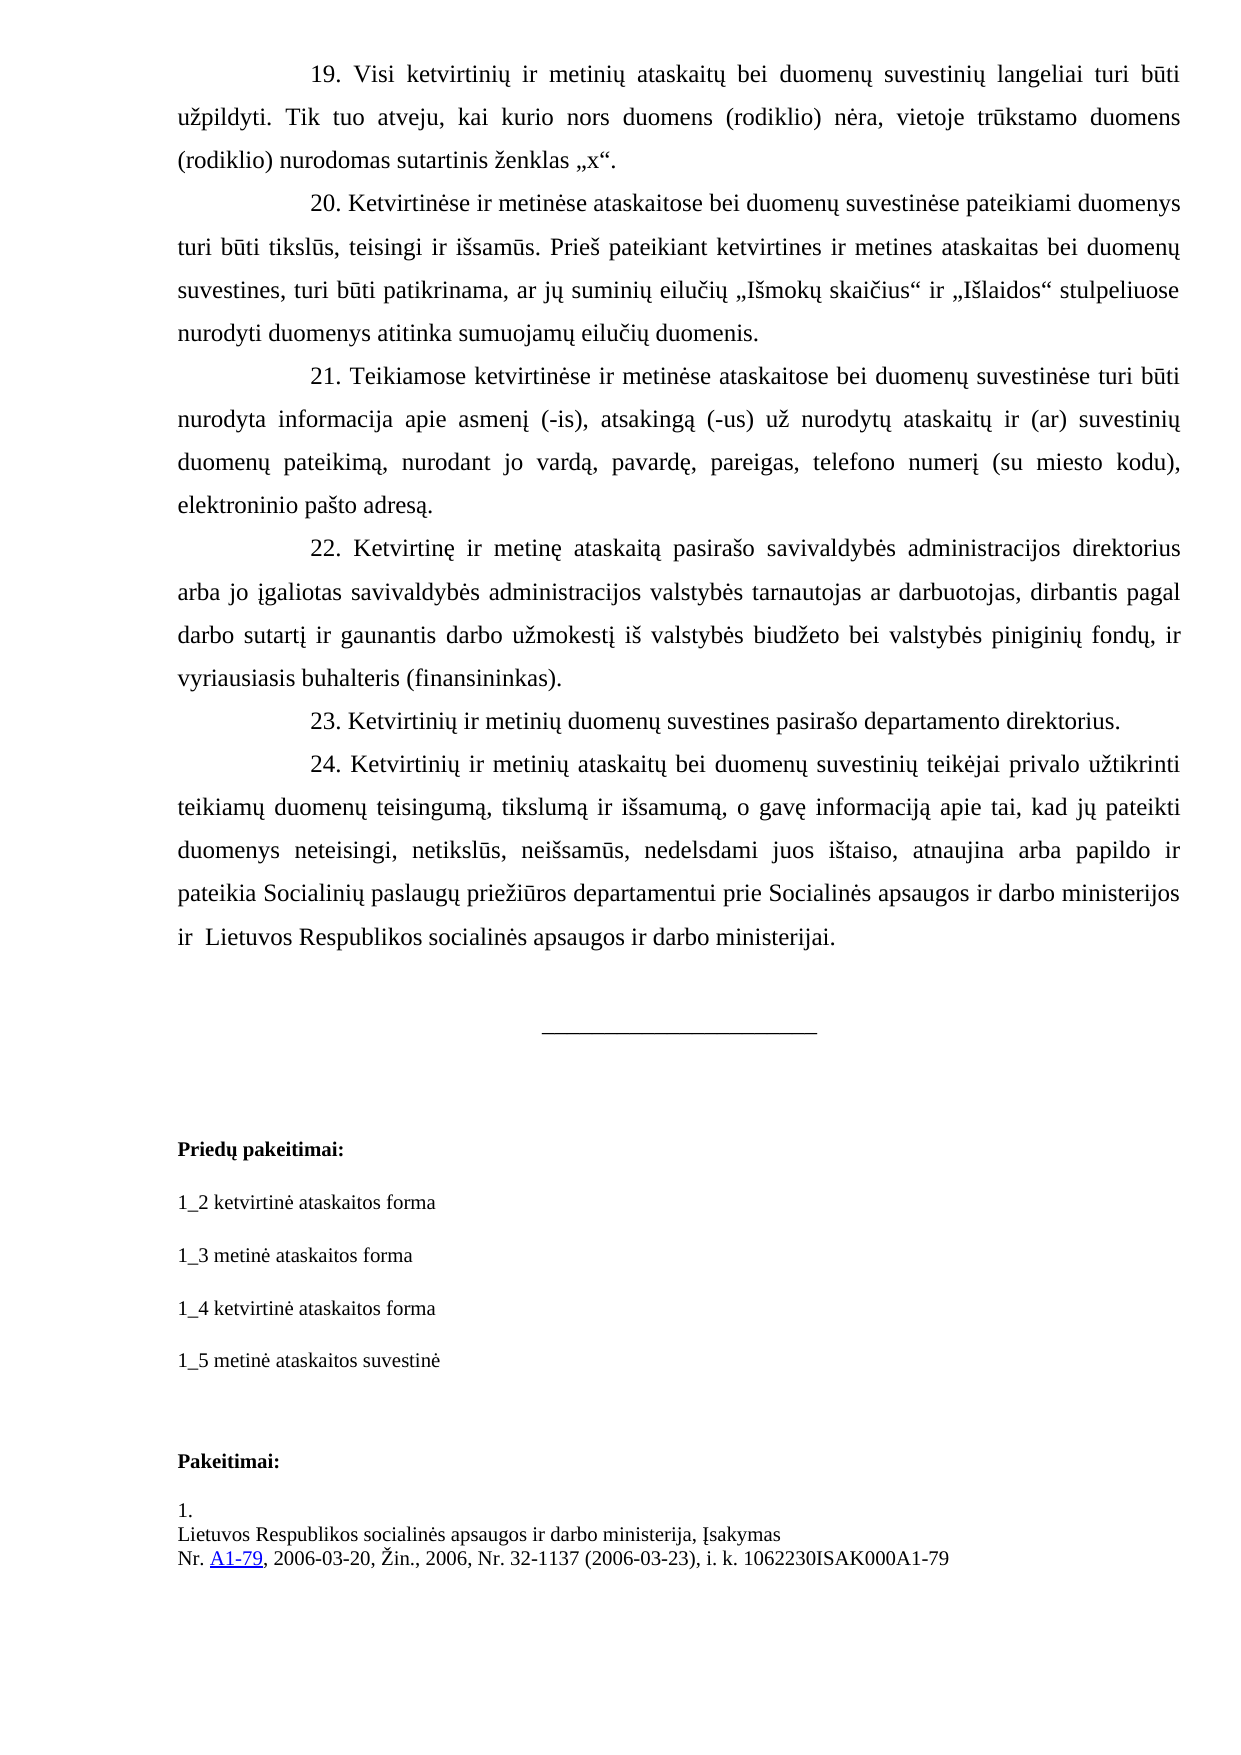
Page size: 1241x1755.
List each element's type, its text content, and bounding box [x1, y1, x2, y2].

text 1_4 ketvirtinė ataskaitos forma [177, 1296, 1181, 1320]
text 22. Ketvirtinę ir metinę ataskaitą pasirašo savivaldybės administracijos direktorius arba jo įgaliotas savivaldybės administracijos valstybės tarnautojas ar darbuotojas, dirbantis pagal darbo sutartį ir gaunantis darbo užmokestį iš valstybės biudžeto bei valstybės piniginių fondų, ir vyriausiasis buhalteris (finansininkas). [177, 533, 1181, 692]
text 24. Ketvirtinių ir metinių ataskaitų bei duomenų suvestinių teikėjai privalo užtikrinti teikiamų duomenų teisingumą, tikslumą ir išsamumą, o gavę informaciją apie tai, kad jų pateikti duomenys neteisingi, netikslūs, neišsamūs, nedelsdami juos ištaiso, atnaujina arba papildo ir pateikia Socialinių paslaugų priežiūros departamentui prie Socialinės apsaugos ir darbo ministerijos ir Lietuvos Respublikos socialinės apsaugos ir darbo ministerijai. [177, 749, 1181, 950]
text 20. Ketvirtinėse ir metinėse ataskaitose bei duomenų suvestinėse pateikiami duomenys turi būti tikslūs, teisingi ir išsamūs. Prieš pateikiant ketvirtines ir metines ataskaitas bei duomenų suvestines, turi būti patikrinama, ar jų suminių eilučių „Išmokų skaičius“ ir „Išlaidos“ stulpeliuose nurodyti duomenys atitinka sumuojamų eilučių duomenis. [177, 188, 1181, 347]
text 19. Visi ketvirtinių ir metinių ataskaitų bei duomenų suvestinių langeliai turi būti užpildyti. Tik tuo atveju, kai kurio nors duomens (rodiklio) nėra, vietoje trūkstamo duomens (rodiklio) nurodomas sutartinis ženklas „x“. [177, 59, 1181, 174]
text Lietuvos Respublikos socialinės apsaugos ir darbo ministerija, Įsakymas [177, 1522, 1181, 1546]
text 1_3 metinė ataskaitos forma [177, 1243, 1181, 1267]
text ______________________ [177, 1008, 1181, 1037]
text 1. [177, 1497, 1181, 1522]
text Pakeitimai: [177, 1449, 1181, 1473]
text 21. Teikiamose ketvirtinėse ir metinėse ataskaitose bei duomenų suvestinėse turi būti nurodyta informacija apie asmenį (-is), atsakingą (-us) už nurodytų ataskaitų ir (ar) suvestinių duomenų pateikimą, nurodant jo vardą, pavardę, pareigas, telefono numerį (su miesto kodu), elektroninio pašto adresą. [177, 361, 1181, 519]
text 23. Ketvirtinių ir metinių duomenų suvestines pasirašo departamento direktorius. [177, 706, 1181, 735]
text Nr. A1-79, 2006-03-20, Žin., 2006, Nr. 32-1137 (2006-03-23), i. k. 1062230ISAK000A1-79 [177, 1546, 1181, 1570]
text 1_5 metinė ataskaitos suvestinė [177, 1348, 1181, 1372]
text 1_2 ketvirtinė ataskaitos forma [177, 1190, 1181, 1214]
text Priedų pakeitimai: [177, 1137, 1181, 1161]
